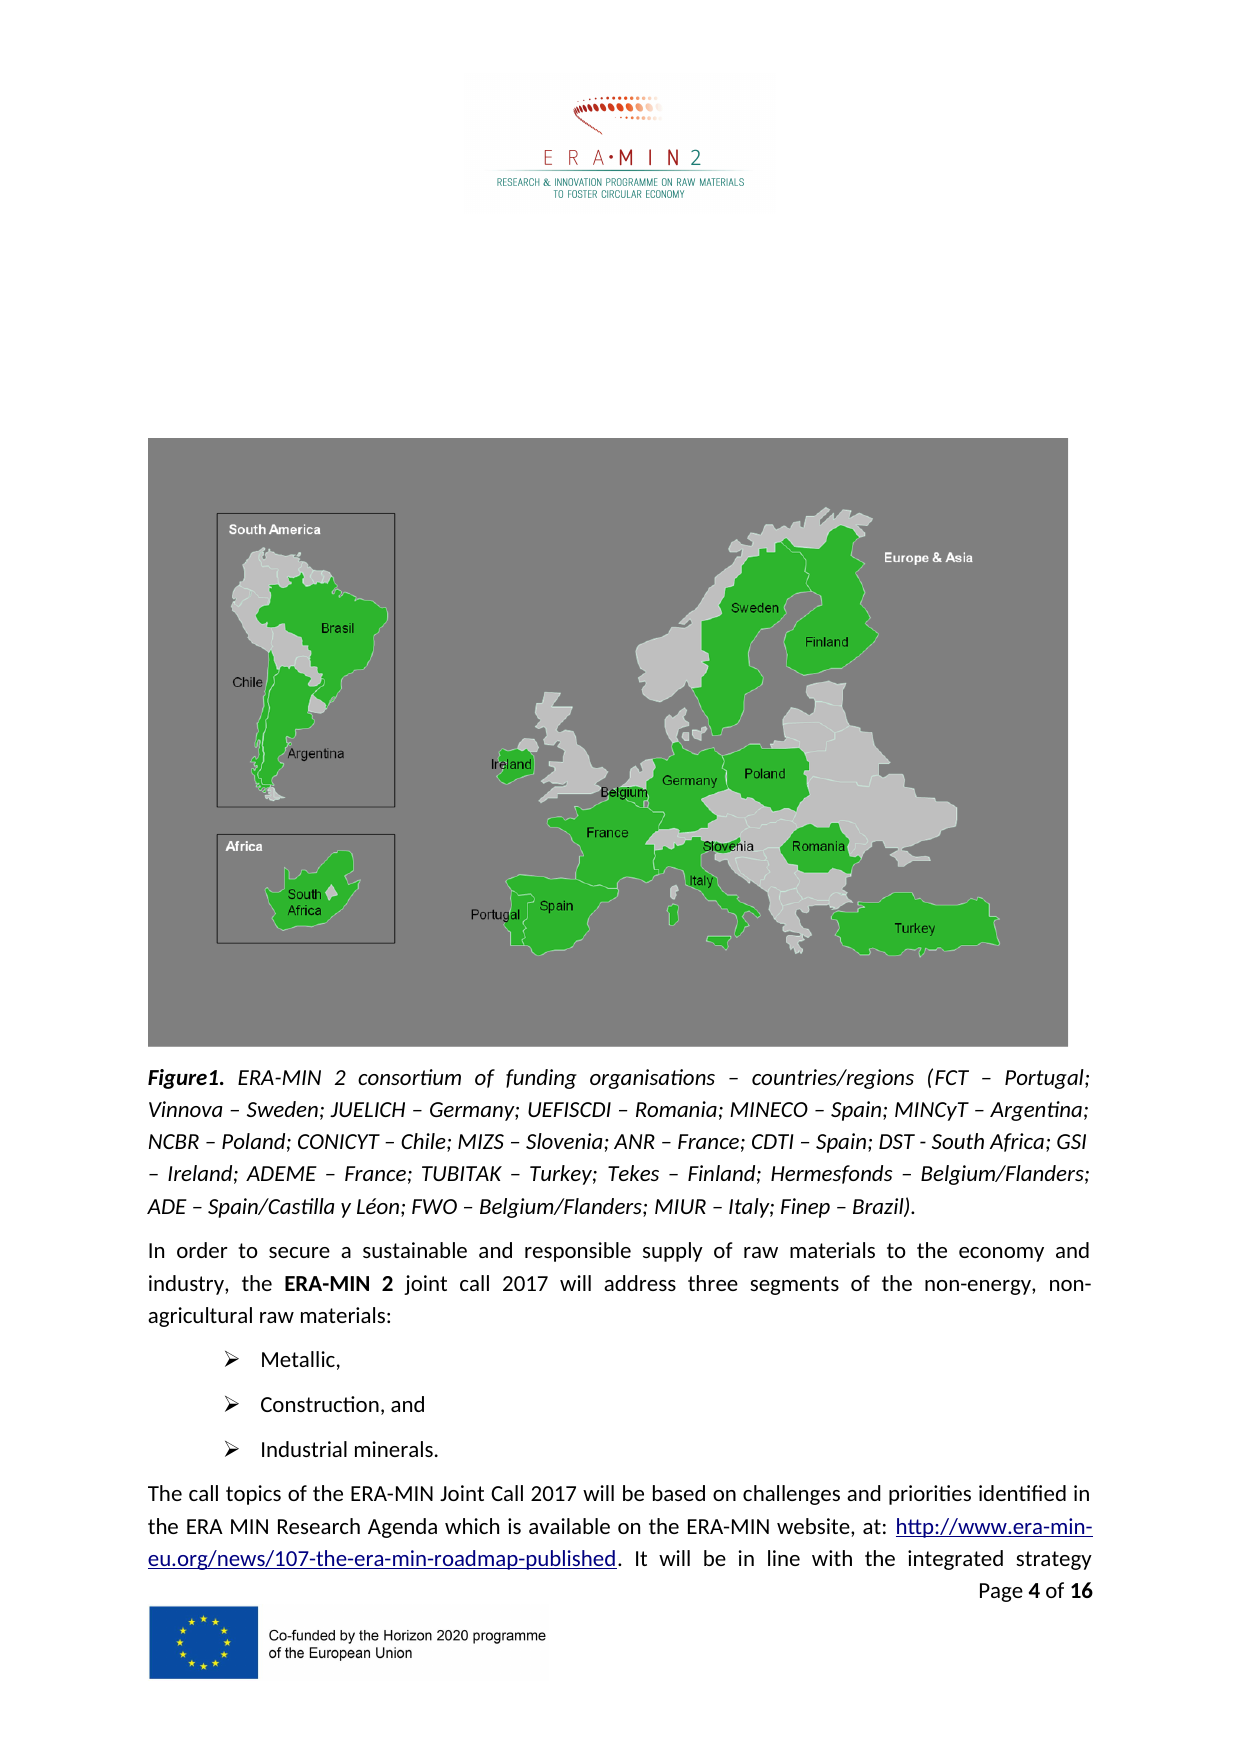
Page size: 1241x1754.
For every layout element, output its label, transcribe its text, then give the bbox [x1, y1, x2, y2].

text The call topics of the ERA-MIN Joint Call 2017 will be based on challenges and priorities identified in the ERA MIN Research Agenda which is available on the ERA-MIN website, at: http://www.era-min-eu.org/news/107-the-era-min-roadmap-published. It will be in line with the integrated strategy [148, 1479, 1093, 1572]
list Industrial minerals. [223, 1435, 1093, 1463]
list Metallic, [223, 1346, 1093, 1373]
text Figure1. ERA-MIN 2 consortium of funding organisations – countries/regions (FCT – Portugal; Vinnova – Sweden; JUELICH – Germany; UEFISCDI – Romania; MINECO – Spain; MINCyT – Argentina; NCBR – Poland; CONICYT – Chile; MIZS – Slovenia; ANR – France; CDTI – Spain; DST - South Africa; GSI – Ireland; ADEME – France; TUBITAK – Turkey; Tekes – Finland; Hermesfonds – Belgium/Flanders; ADE – Spain/Castilla y Léon; FWO – Belgium/Flanders; MIUR – Italy; Finep – Brazil). [148, 1063, 1093, 1220]
list Construction, and [223, 1390, 1093, 1418]
text In order to secure a sustainable and responsible supply of raw materials to the economy and industry, the ERA-MIN 2 joint call 2017 will address three segments of the non-energy, non-agricultural raw materials: [148, 1236, 1093, 1329]
